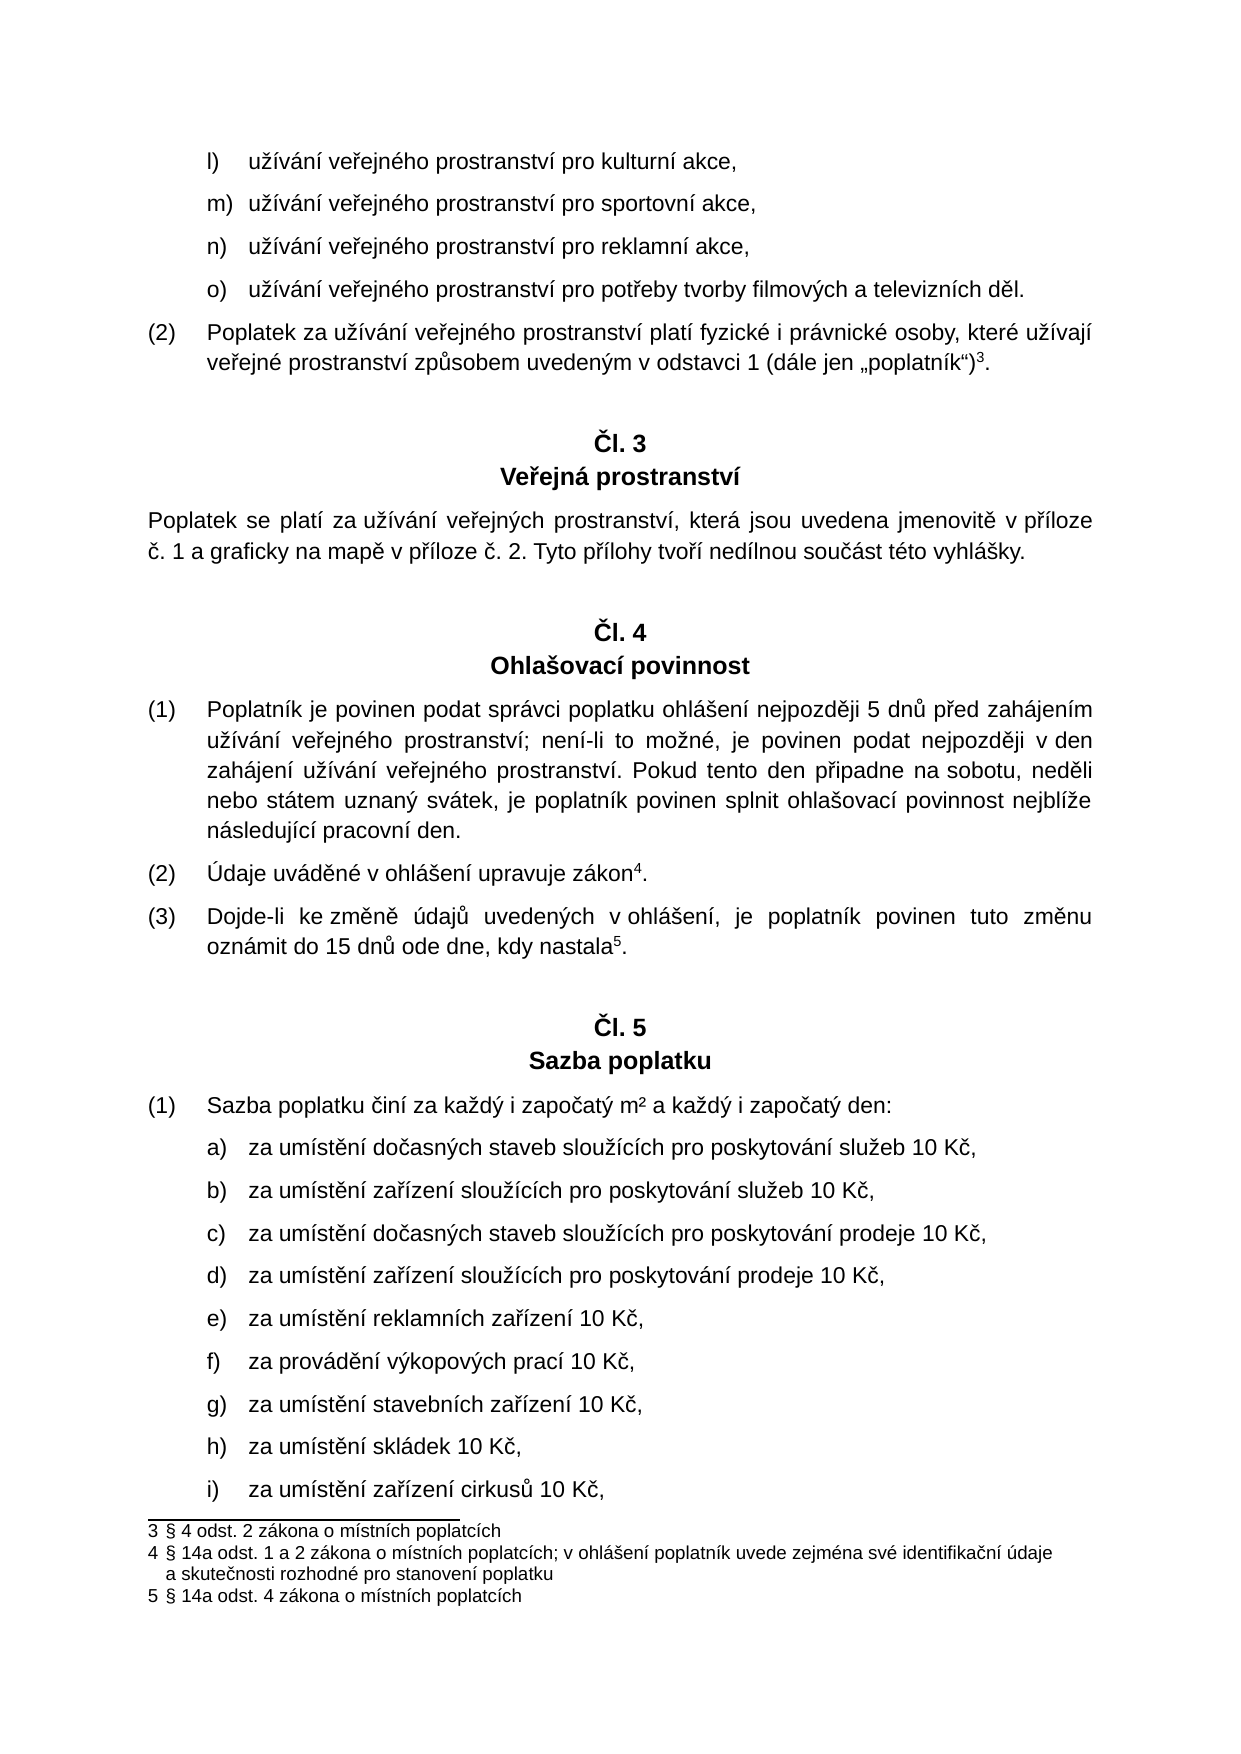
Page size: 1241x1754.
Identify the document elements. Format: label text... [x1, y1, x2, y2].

list Údaje uváděné v ohlášení upravuje zákon. [148, 860, 1093, 886]
list § 14a odst. 4 zákona o místních poplatcích [148, 1585, 1093, 1606]
subtitle Čl. 5 Sazba poplatku [148, 1013, 1093, 1075]
list Sazba poplatku činí za každý i započatý m² a každý i započatý den: [148, 1092, 1093, 1118]
list užívání veřejného prostranství pro sportovní akce, [207, 190, 1093, 217]
list za umístění zařízení cirkusů 10 Kč, [207, 1476, 1093, 1502]
list Poplatník je povinen podat správci poplatku ohlášení nejpozději 5 dnů před zahájením užívání veřejného prostranství; není-li to možné, je povinen podat nejpozději v den zahájení užívání veřejného prostranství. Pokud tento den připadne na sobotu, neděli nebo státem uznaný svátek, je poplatník povinen splnit ohlašovací povinnost nejblíže následující pracovní den. [148, 696, 1093, 843]
list za umístění reklamních zařízení 10 Kč, [207, 1305, 1093, 1331]
text Poplatek se platí za užívání veřejných prostranství, která jsou uvedena jmenovitě v příloze č. 1 a graficky na mapě v příloze č. 2. Tyto přílohy tvoří nedílnou součást této vyhlášky. [148, 507, 1093, 564]
list Dojde-li ke změně údajů uvedených v ohlášení, je poplatník povinen tuto změnu oznámit do 15 dnů ode dne, kdy nastala. [148, 903, 1093, 959]
list užívání veřejného prostranství pro reklamní akce, [207, 233, 1093, 259]
list za umístění stavebních zařízení 10 Kč, [207, 1391, 1093, 1417]
list za umístění dočasných staveb sloužících pro poskytování služeb 10 Kč, [207, 1134, 1093, 1161]
list užívání veřejného prostranství pro kulturní akce, [207, 148, 1093, 174]
list za umístění zařízení sloužících pro poskytování služeb 10 Kč, [207, 1177, 1093, 1203]
subtitle Čl. 3 Veřejná prostranství [148, 429, 1093, 491]
list za umístění skládek 10 Kč, [207, 1433, 1093, 1459]
list za umístění dočasných staveb sloužících pro poskytování prodeje 10 Kč, [207, 1220, 1093, 1246]
list za umístění zařízení sloužících pro poskytování prodeje 10 Kč, [207, 1262, 1093, 1289]
subtitle Čl. 4 Ohlašovací povinnost [148, 618, 1093, 679]
list užívání veřejného prostranství pro potřeby tvorby filmových a televizních děl. [207, 276, 1093, 302]
list § 14a odst. 1 a 2 zákona o místních poplatcích; v ohlášení poplatník uvede zejména své identifikační údaje a skutečnosti rozhodné pro stanovení poplatku [148, 1542, 1093, 1585]
list za provádění výkopových prací 10 Kč, [207, 1348, 1093, 1374]
list Poplatek za užívání veřejného prostranství platí fyzické i právnické osoby, které užívají veřejné prostranství způsobem uvedeným v odstavci 1 (dále jen „poplatník“). [148, 318, 1093, 375]
list § 4 odst. 2 zákona o místních poplatcích [148, 1520, 1093, 1542]
